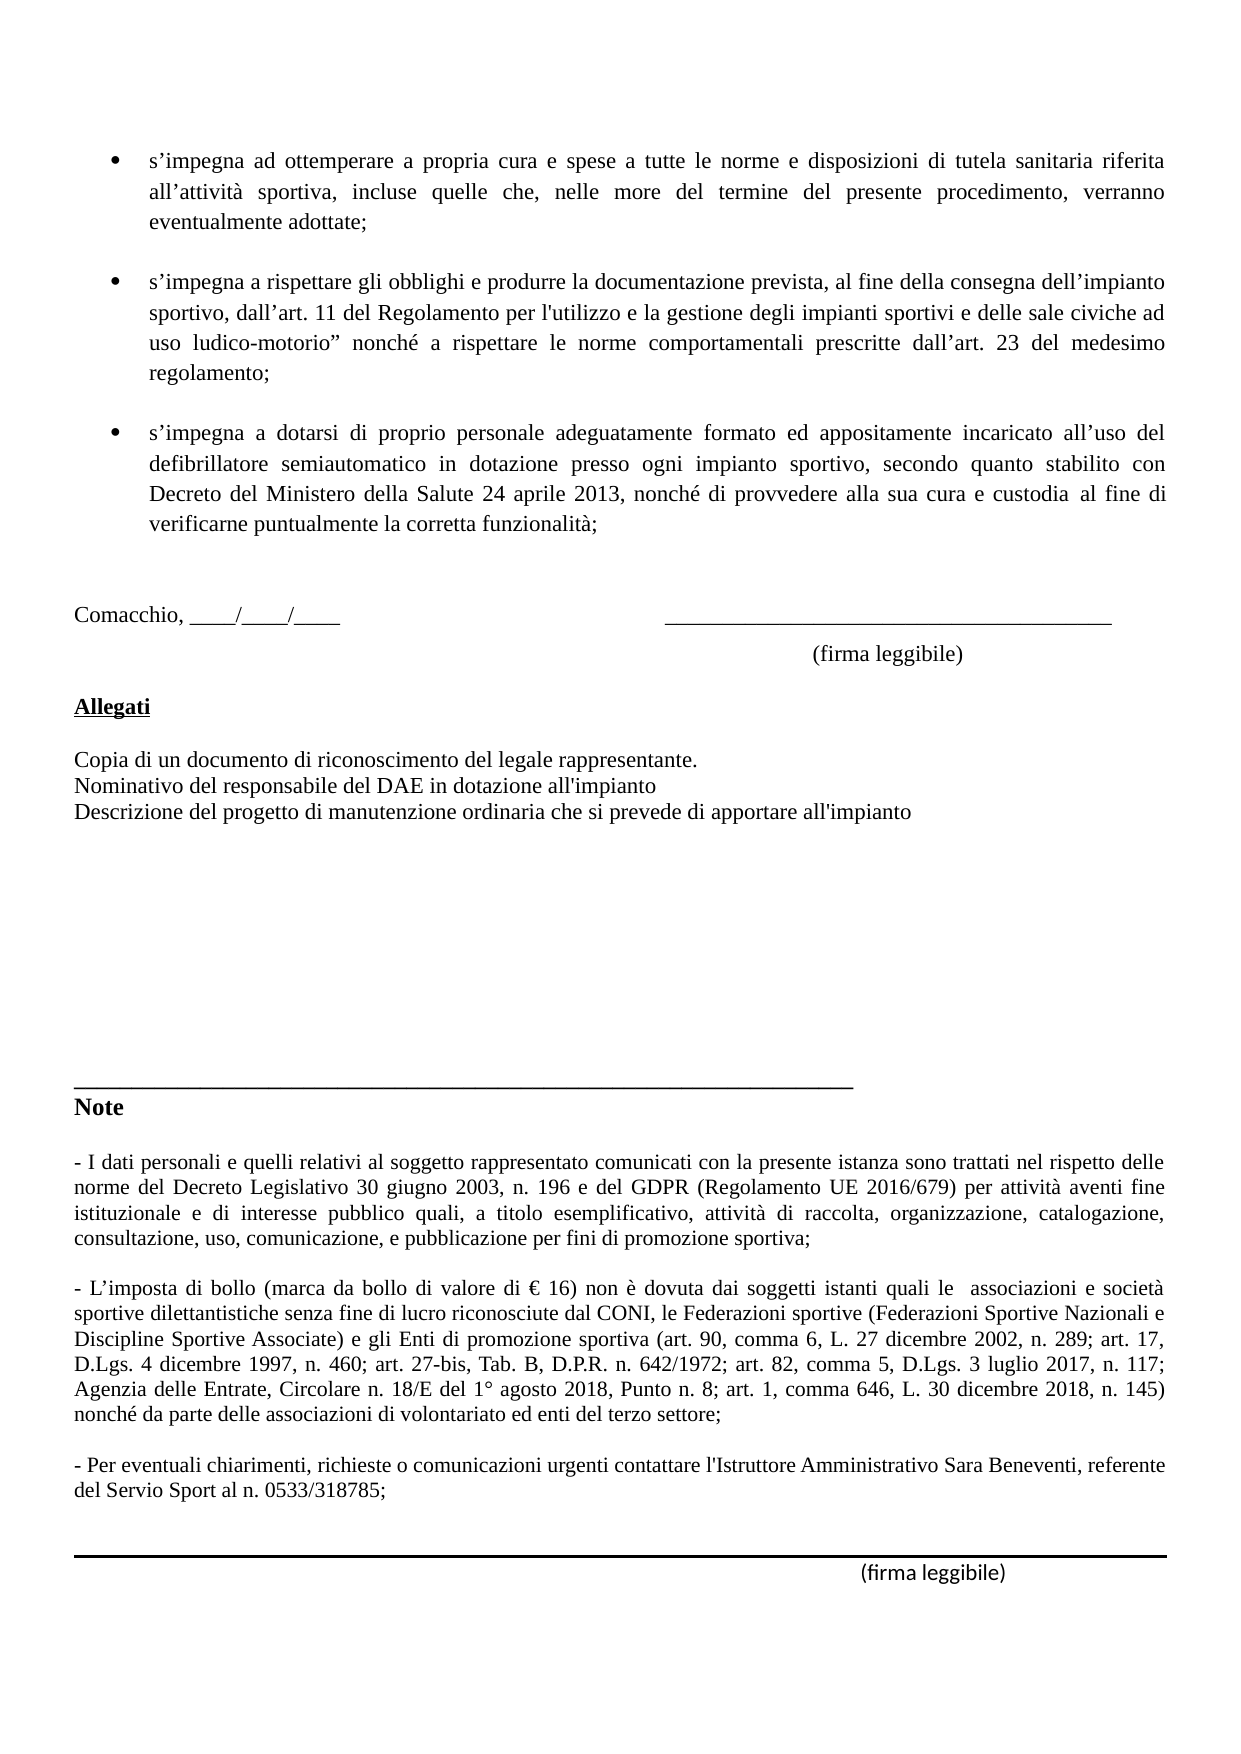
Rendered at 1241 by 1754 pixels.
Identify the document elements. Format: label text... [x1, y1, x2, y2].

text Descrizione del progetto di manutenzione ordinaria che si prevede di apportare all'impianto [74, 798, 1167, 825]
text - L’imposta di bollo (marca da bollo di valore di € 16) non è dovuta dai soggetti istanti quali le associazioni e società sportive dilettantistiche senza fine di lucro riconosciute dal CONI, le Federazioni sportive (Federazioni Sportive Nazionali e Discipline Sportive Associate) e gli Enti di promozione sportiva (art. 90, comma 6, L. 27 dicembre 2002, n. 289; art. 17, D.Lgs. 4 dicembre 1997, n. 460; art. 27-bis, Tab. B, D.P.R. n. 642/1972; art. 82, comma 5, D.Lgs. 3 luglio 2017, n. 117; Agenzia delle Entrate, Circolare n. 18/E del 1° agosto 2018, Punto n. 8; art. 1, comma 646, L. 30 dicembre 2018, n. 145) nonché da parte delle associazioni di volontariato ed enti del terzo settore; [74, 1275, 1167, 1426]
text Copia di un documento di riconoscimento del legale rappresentante. [74, 746, 1167, 772]
text ____________________________________________________________________ [74, 1065, 1167, 1092]
list s’impegna a rispettare gli obblighi e produrre la documentazione prevista, al fine della consegna dell’impianto sportivo, dall’art. 11 del Regolamento per l'utilizzo e la gestione degli impianti sportivi e delle sale civiche ad uso ludico-motorio” nonché a rispettare le norme comportamentali prescritte dall’art. 23 del medesimo regolamento; [111, 268, 1167, 385]
subtitle Allegati [74, 693, 1167, 719]
list s’impegna a dotarsi di proprio personale adeguatamente formato ed appositamente incaricato all’uso del defibrillatore semiautomatico in dotazione presso ogni impianto sportivo, secondo quanto stabilito con Decreto del Ministero della Salute 24 aprile 2013, nonché di provvedere alla sua cura e custodia al fine di verificarne puntualmente la corretta funzionalità; [111, 419, 1167, 536]
text Nominativo del responsabile del DAE in dotazione all'impianto [74, 772, 1167, 798]
text - I dati personali e quelli relativi al soggetto rappresentato comunicati con la presente istanza sono trattati nel rispetto delle norme del Decreto Legislativo 30 giugno 2003, n. 196 e del GDPR (Regolamento UE 2016/679) per attività aventi fine istituzionale e di interesse pubblico quali, a titolo esemplificativo, attività di raccolta, organizzazione, catalogazione, consultazione, uso, comunicazione, e pubblicazione per fini di promozione sportiva; [74, 1149, 1167, 1250]
text (firma leggibile) [74, 640, 1167, 667]
text - Per eventuali chiarimenti, richieste o comunicazioni urgenti contattare l'Istruttore Amministrativo Sara Beneventi, referente del Servio Sport al n. 0533/318785; [74, 1452, 1167, 1502]
text Note [74, 1092, 1167, 1120]
text (firma leggibile) [74, 1558, 1167, 1586]
list s’impegna ad ottemperare a propria cura e spese a tutte le norme e disposizioni di tutela sanitaria riferita all’attività sportiva, incluse quelle che, nelle more del termine del presente procedimento, verranno eventualmente adottate; [111, 148, 1167, 234]
text Comacchio, ____/____/____ _______________________________________ [74, 601, 1167, 627]
